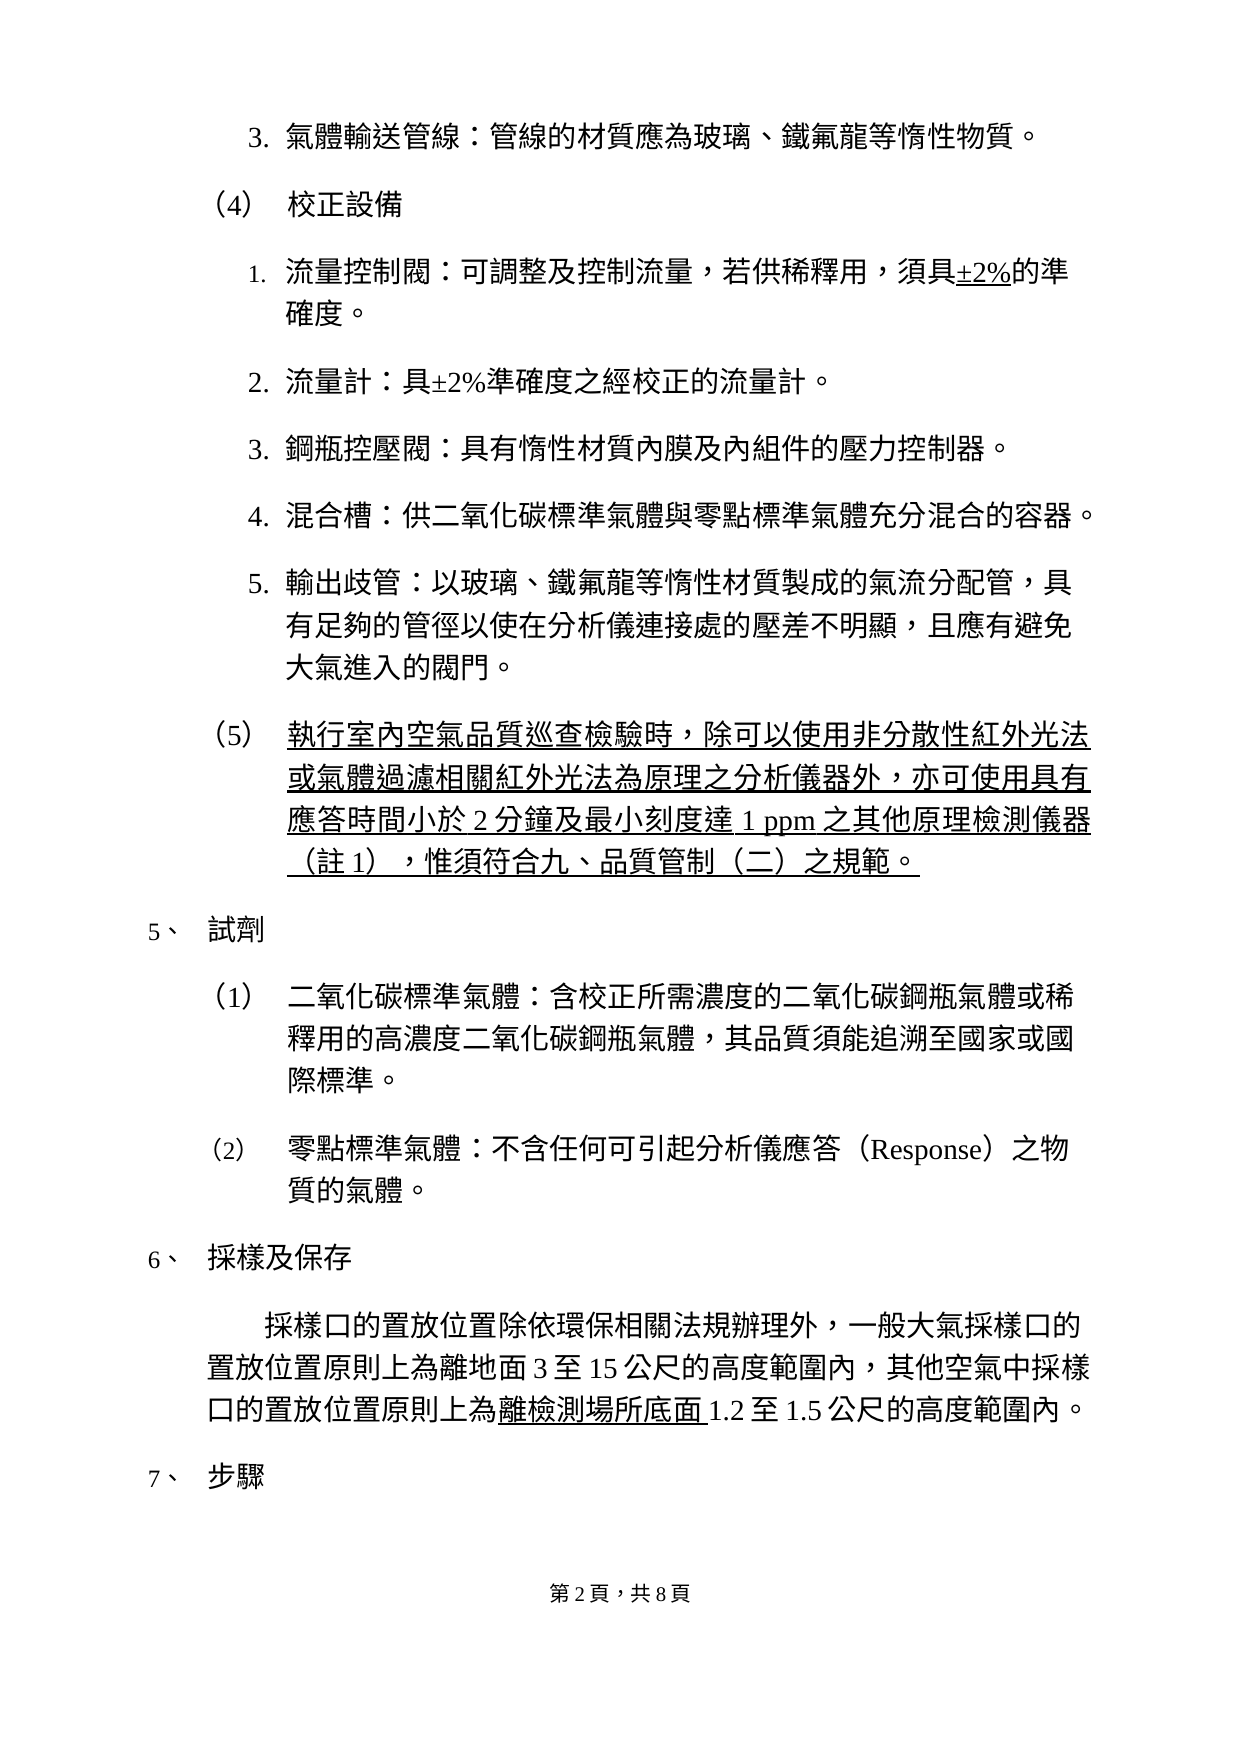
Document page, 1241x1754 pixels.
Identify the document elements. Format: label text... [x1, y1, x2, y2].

text 採樣口的置放位置除依環保相關法規辦理外，一般大氣採樣口的置放位置原則上為離地面3至15公尺的高度範圍內，其他空氣中採樣口的置放位置原則上為離檢測場所底面1.2至1.5公尺的高度範圍內。 [206, 1302, 1092, 1429]
list 零點標準氣體：不含任何可引起分析儀應答（Response）之物質的氣體。 [198, 1125, 1092, 1210]
list 氣體輸送管線：管線的材質應為玻璃、鐵氟龍等惰性物質。 [248, 114, 1092, 156]
list 混合槽：供二氧化碳標準氣體與零點標準氣體充分混合的容器。 [248, 493, 1092, 535]
list 試劑 [148, 906, 1092, 948]
list 鋼瓶控壓閥：具有惰性材質內膜及內組件的壓力控制器。 [248, 425, 1092, 468]
list 輸出歧管：以玻璃、鐵氟龍等惰性材質製成的氣流分配管，具有足夠的管徑以使在分析儀連接處的壓差不明顯，且應有避免大氣進入的閥門。 [248, 560, 1092, 687]
list 校正設備 [198, 181, 1092, 223]
list 流量計：具±2%準確度之經校正的流量計。 [248, 358, 1092, 400]
list 流量控制閥：可調整及控制流量，若供稀釋用，須具±2%的準確度。 [248, 248, 1092, 333]
list 執行室內空氣品質巡查檢驗時，除可以使用非分散性紅外光法或氣體過濾相關紅外光法為原理之分析儀器外，亦可使用具有應答時間小於2分鐘及最小刻度達1 ppm之其他原理檢測儀器（註1），惟須符合九、品質管制（二）之規範。 [198, 712, 1092, 881]
list 採樣及保存 [148, 1235, 1092, 1277]
list 二氧化碳標準氣體：含校正所需濃度的二氧化碳鋼瓶氣體或稀釋用的高濃度二氧化碳鋼瓶氣體，其品質須能追溯至國家或國際標準。 [198, 973, 1092, 1100]
list 步驟 [148, 1454, 1092, 1496]
